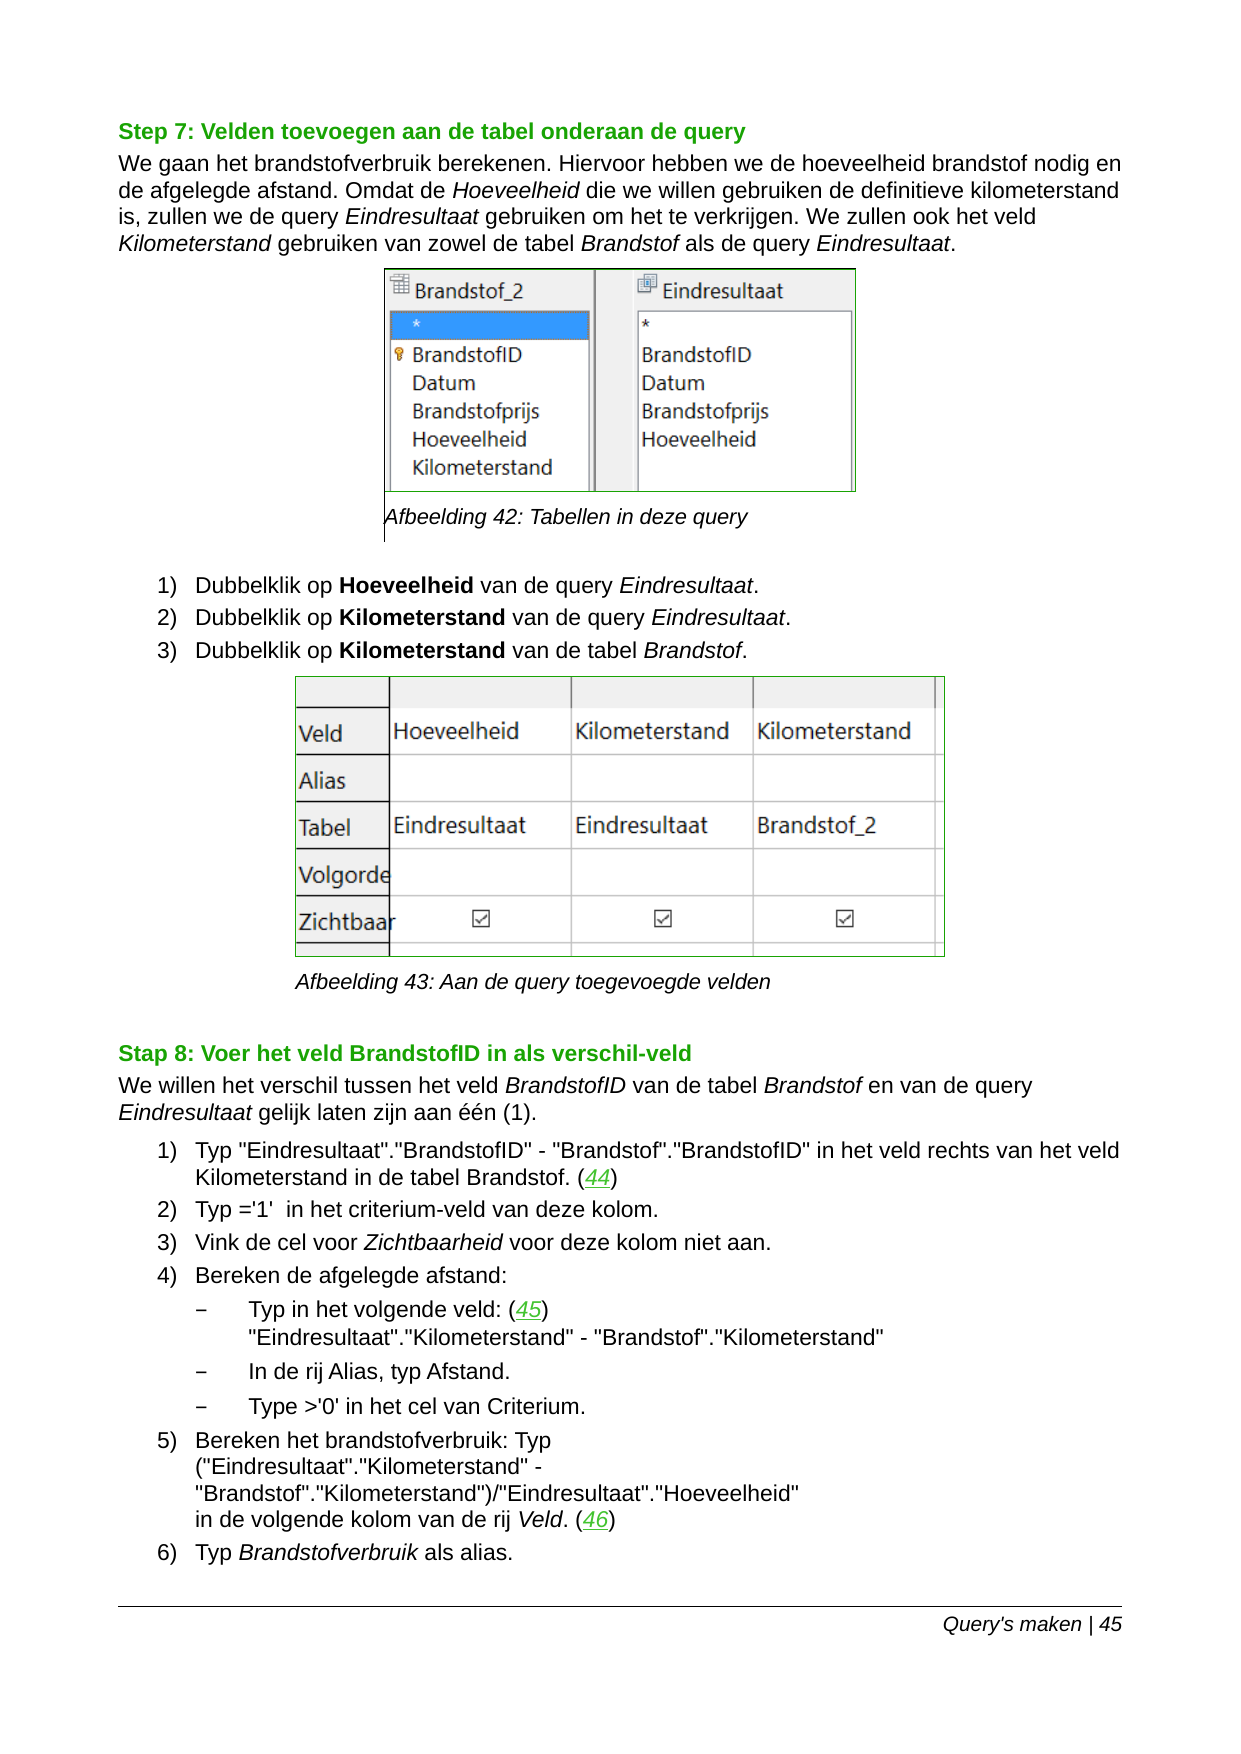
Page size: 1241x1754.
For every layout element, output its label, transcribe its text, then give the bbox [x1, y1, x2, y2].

list Bereken het brandstofverbruik: Typ ("Eindresultaat"."Kilometerstand" - "Brandstof"."Kilometerstand")/"Eindresultaat"."Hoeveelheid" in de volgende kolom van de rij Veld. (Afbeelding 46) [177, 1427, 1122, 1532]
text Afbeelding 43: Aan de query toegevoegde velden [295, 957, 945, 994]
list Typ ='1' in het criterium-veld van deze kolom. [177, 1196, 1122, 1223]
subtitle Stap 8: Voer het veld BrandstofID in als verschil-veld [118, 1040, 1122, 1066]
picture [385, 270, 855, 491]
list Vink de cel voor Zichtbaarheid voor deze kolom niet aan. [177, 1229, 1122, 1255]
list Dubbelklik op Hoeveelheid van de query Eindresultaat. [177, 572, 1122, 598]
text We willen het verschil tussen het veld BrandstofID van de tabel Brandstof en van de query Eindresultaat gelijk laten zijn aan één (1). [118, 1072, 1122, 1125]
list In de rij Alias, typ Afstand. [195, 1356, 1122, 1385]
list Dubbelklik op Kilometerstand van de query Eindresultaat. [177, 604, 1122, 631]
list Typ "Eindresultaat"."BrandstofID" - "Brandstof"."BrandstofID" in het veld rechts van het veld Kilometerstand in de tabel Brandstof. (Afbeelding 44) [177, 1137, 1122, 1190]
list Typ in het volgende veld: (Afbeelding 45) "Eindresultaat"."Kilometerstand" - "Brandstof"."Kilometerstand" [195, 1294, 1122, 1350]
text Afbeelding 42: Tabellen in deze query [385, 492, 856, 529]
list Dubbelklik op Kilometerstand van de tabel Brandstof. [177, 637, 1122, 663]
text We gaan het brandstofverbruik berekenen. Hiervoor hebben we de hoeveelheid brandstof nodig en de afgelegde afstand. Omdat de Hoeveelheid die we willen gebruiken de definitieve kilometerstand is, zullen we de query Eindresultaat gebruiken om het te verkrijgen. We zullen ook het veld Kilometerstand gebruiken van zowel de tabel Brandstof als de query Eindresultaat. [118, 150, 1122, 256]
list Type >'0' in het cel van Criterium. [195, 1391, 1122, 1421]
list Typ Brandstofverbruik als alias. [177, 1538, 1122, 1565]
picture [296, 677, 944, 956]
subtitle Step 7: Velden toevoegen aan de tabel onderaan de query [118, 118, 1122, 144]
list Bereken de afgelegde afstand: [177, 1262, 1122, 1288]
